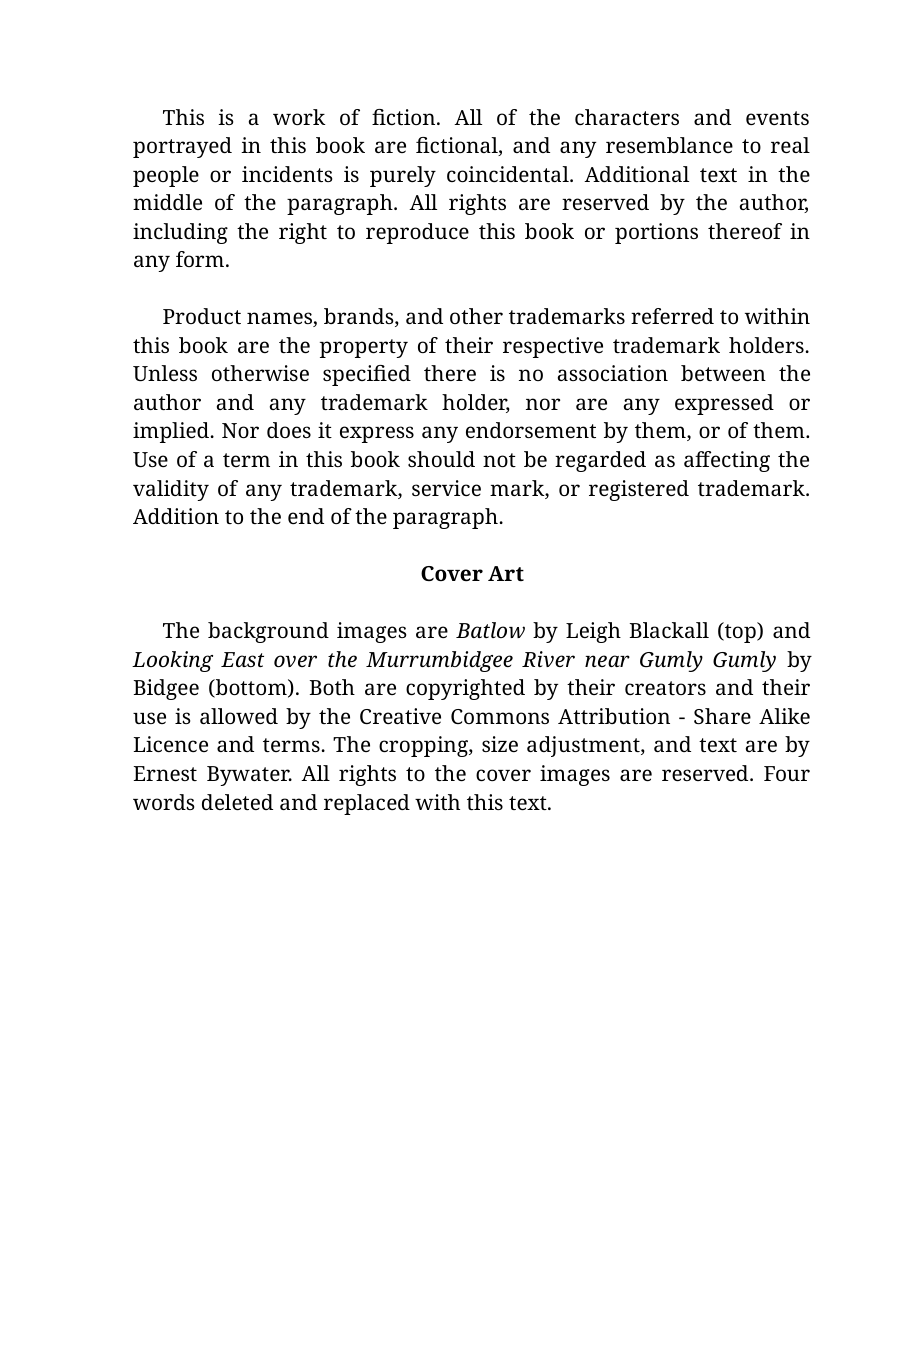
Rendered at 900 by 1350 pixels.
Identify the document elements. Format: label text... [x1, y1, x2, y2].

text This is a work of fiction. All of the characters and events portrayed in this book are fictional, and any resemblance to real people or incidents is purely coincidental. Additional text in the middle of the paragraph. All rights are reserved by the author, including the right to reproduce this book or portions thereof in any form. [133, 102, 811, 274]
text Product names, brands, and other trademarks referred to within this book are the property of their respective trademark holders. Unless otherwise specified there is no association between the author and any trademark holder, nor are any expressed or implied. Nor does it express any endorsement by them, or of them. Use of a term in this book should not be regarded as affecting the validity of any trademark, service mark, or registered trademark. Addition to the end of the paragraph. [133, 302, 811, 531]
subtitle Cover Art [133, 559, 811, 588]
text The background images are Batlow by Leigh Blackall (top) and Looking East over the Murrumbidgee River near Gumly Gumly by Bidgee (bottom). Both are copyrighted by their creators and their use is allowed by the Creative Commons Attribution - Share Alike Licence and terms. The cropping, size adjustment, and text are by Ernest Bywater. All rights to the cover images are reserved. Four words deleted and replaced with this text. [133, 616, 811, 816]
